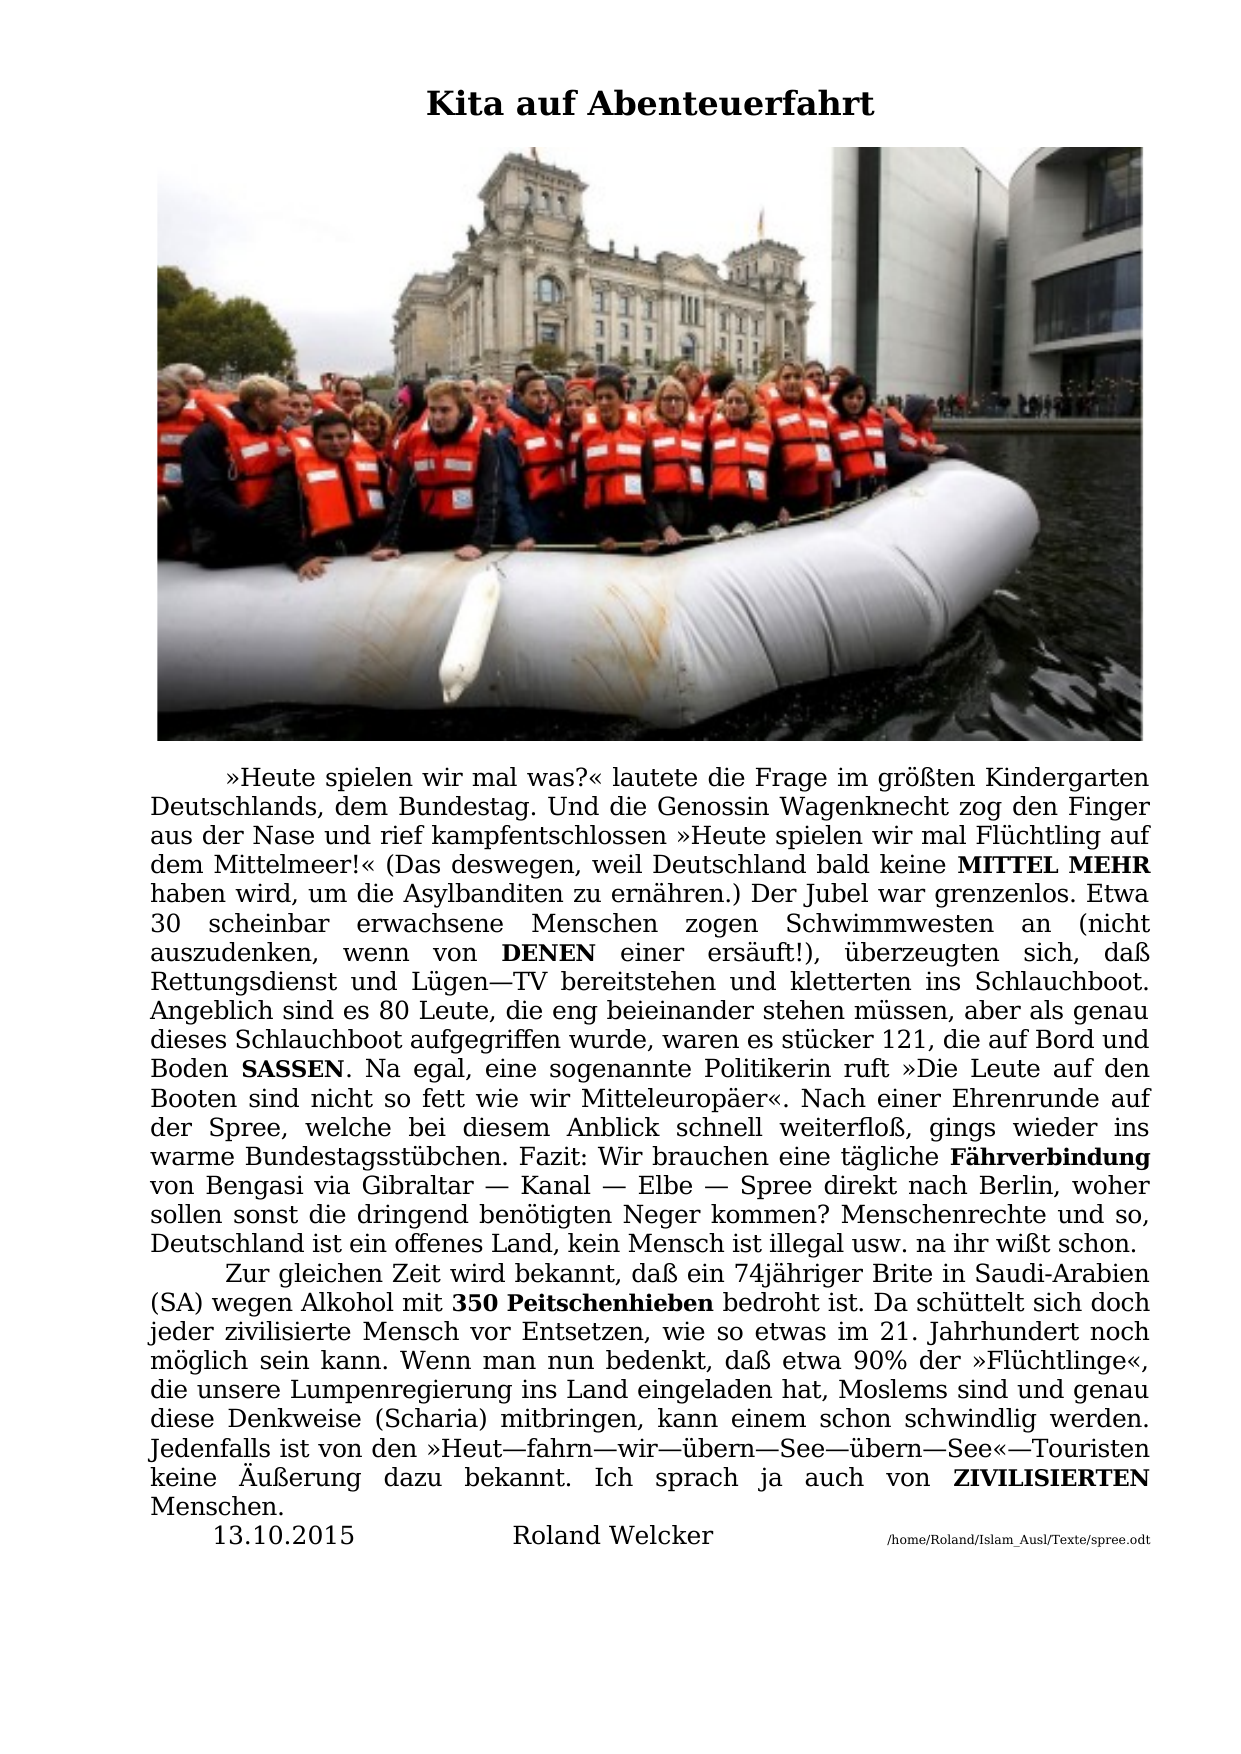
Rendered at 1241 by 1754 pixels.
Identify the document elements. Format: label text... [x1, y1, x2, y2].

text Zur gleichen Zeit wird bekannt, daß ein 74jähriger Brite in Saudi-Arabien (SA) wegen Alkohol mit 350 Peitschenhieben bedroht ist. Da schüttelt sich doch jeder zivilisierte Mensch vor Entsetzen, wie so etwas im 21. Jahrhundert noch möglich sein kann. Wenn man nun bedenkt, daß etwa 90% der »Flüchtlinge«, die unsere Lumpenregierung ins Land eingeladen hat, Moslems sind und genau diese Denkweise (Scharia) mitbringen, kann einem schon schwindlig werden. Jedenfalls ist von den »Heut—fahrn—wir—übern—See—übern—See«—Touristen keine Äußerung dazu bekannt. Ich sprach ja auch von ZIVILISIERTEN Menschen. [150, 1259, 1151, 1521]
text 13.10.2015 Roland Welcker /home/Roland/Islam_Ausl/Texte/spree.odt [150, 1521, 1151, 1551]
text Kita auf Abenteuerfahrt [150, 63, 1151, 123]
picture [157, 147, 1144, 741]
text »Heute spielen wir mal was?« lautete die Frage im größten Kindergarten Deutschlands, dem Bundestag. Und die Genossin Wagenknecht zog den Finger aus der Nase und rief kampfentschlossen »Heute spielen wir mal Flüchtling auf dem Mittelmeer!« (Das deswegen, weil Deutschland bald keine MITTEL MEHR haben wird, um die Asylbanditen zu ernähren.) Der Jubel war grenzenlos. Etwa 30 scheinbar erwachsene Menschen zogen Schwimmwesten an (nicht auszudenken, wenn von DENEN einer ersäuft!), überzeugten sich, daß Rettungsdienst und Lügen—TV bereitstehen und kletterten ins Schlauchboot. Angeblich sind es 80 Leute, die eng beieinander stehen müssen, aber als genau dieses Schlauchboot aufgegriffen wurde, waren es stücker 121, die auf Bord und Boden SASSEN. Na egal, eine sogenannte Politikerin ruft »Die Leute auf den Booten sind nicht so fett wie wir Mitteleuropäer«. Nach einer Ehrenrunde auf der Spree, welche bei diesem Anblick schnell weiterfloß, gings wieder ins warme Bundestagsstübchen. Fazit: Wir brauchen eine tägliche Fährverbindung von Bengasi via Gibraltar — Kanal — Elbe — Spree direkt nach Berlin, woher sollen sonst die dringend benötigten Neger kommen? Menschenrechte und so, Deutschland ist ein offenes Land, kein Mensch ist illegal usw. na ihr wißt schon. [150, 760, 1151, 1259]
